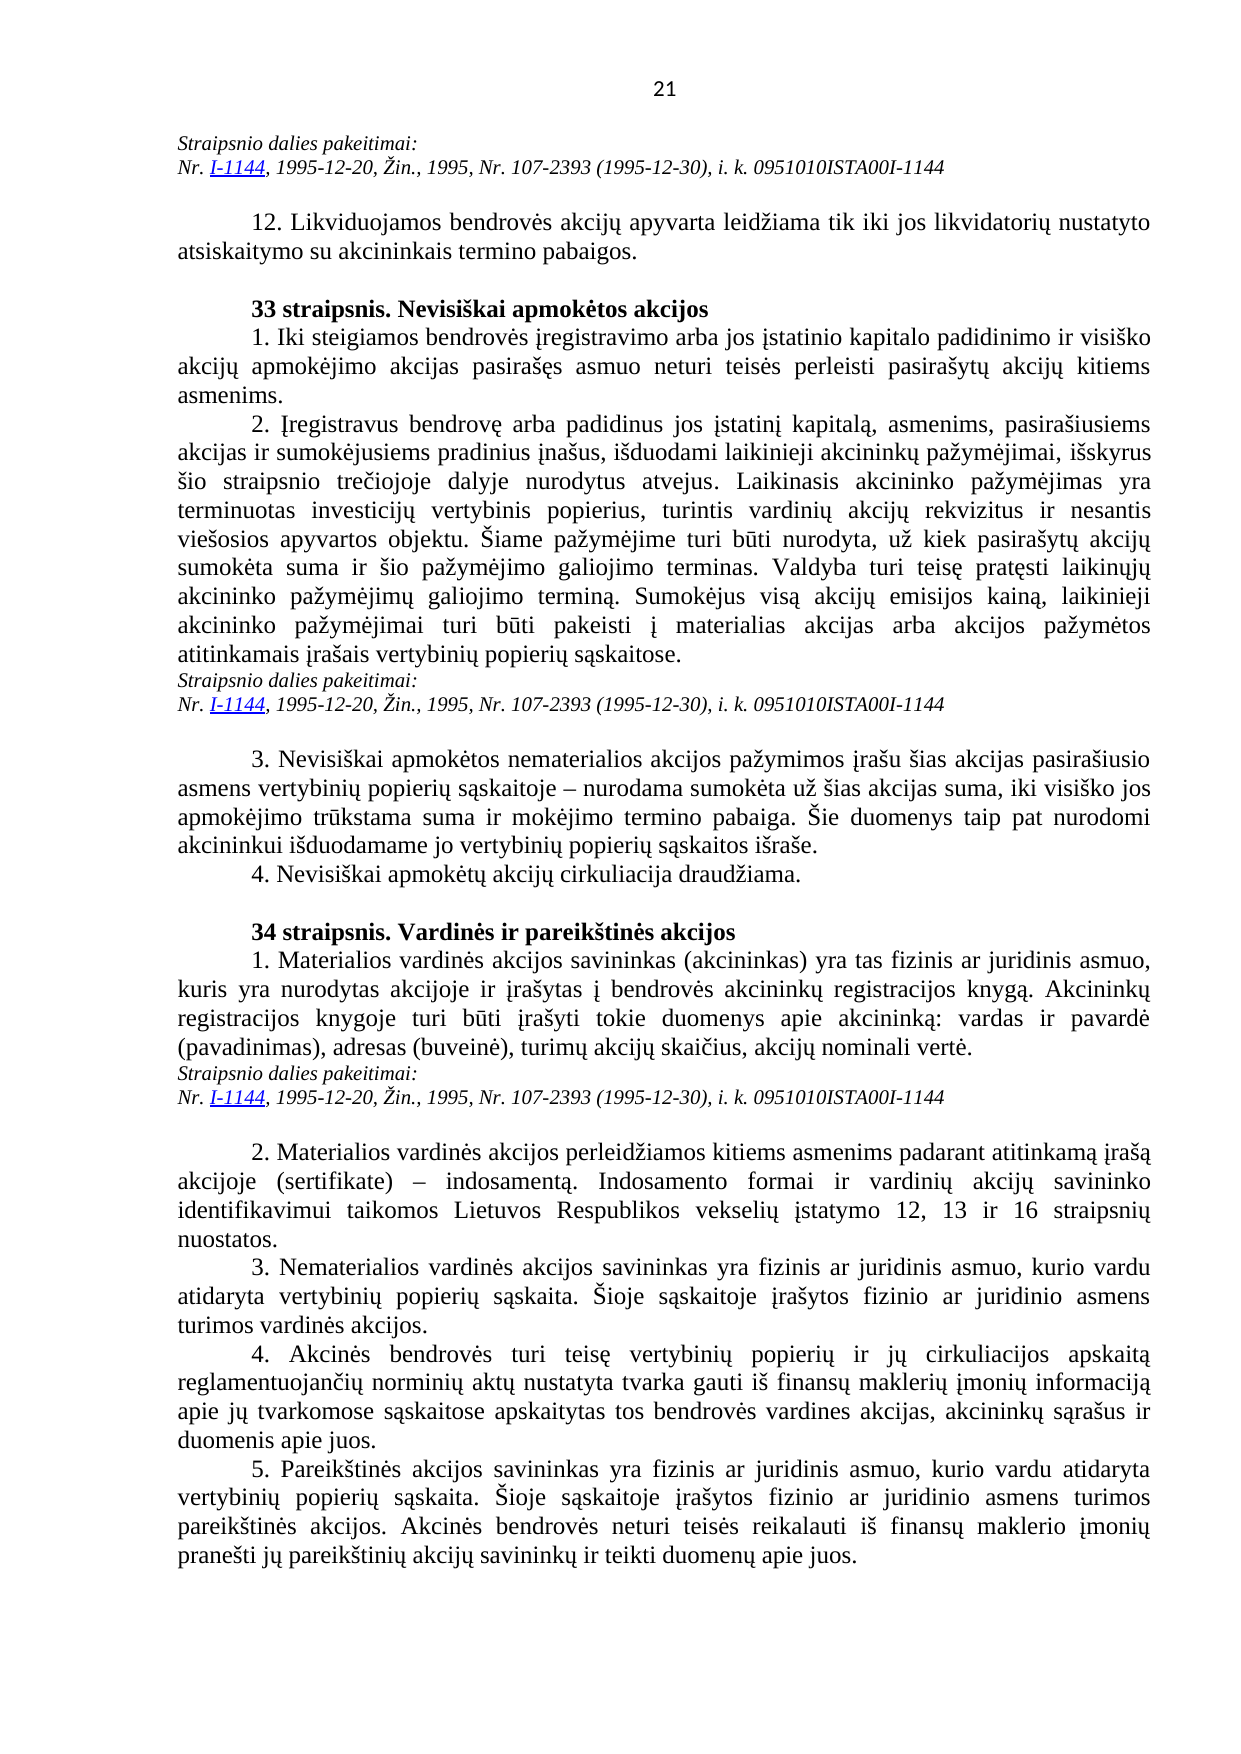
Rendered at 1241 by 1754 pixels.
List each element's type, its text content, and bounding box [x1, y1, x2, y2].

text 2. Įregistravus bendrovę arba padidinus jos įstatinį kapitalą, asmenims, pasirašiusiems akcijas ir sumokėjusiems pradinius įnašus, išduodami laikinieji akcininkų pažymėjimai, išskyrus šio straipsnio trečiojoje dalyje nurodytus atvejus. Laikinasis akcininko pažymėjimas yra terminuotas investicijų vertybinis popierius, turintis vardinių akcijų rekvizitus ir nesantis viešosios apyvartos objektu. Šiame pažymėjime turi būti nurodyta, už kiek pasirašytų akcijų sumokėta suma ir šio pažymėjimo galiojimo terminas. Valdyba turi teisę pratęsti laikinųjų akcininko pažymėjimų galiojimo terminą. Sumokėjus visą akcijų emisijos kainą, laikinieji akcininko pažymėjimai turi būti pakeisti į materialias akcijas arba akcijos pažymėtos atitinkamais įrašais vertybinių popierių sąskaitose. [177, 409, 1152, 667]
text 1. Iki steigiamos bendrovės įregistravimo arba jos įstatinio kapitalo padidinimo ir visiško akcijų apmokėjimo akcijas pasirašęs asmuo neturi teisės perleisti pasirašytų akcijų kitiems asmenims. [177, 322, 1152, 409]
text Straipsnio dalies pakeitimai: [177, 131, 1152, 155]
text Nr. I-1144, 1995-12-20, Žin., 1995, Nr. 107-2393 (1995-12-30), i. k. 0951010ISTA00I-1144 [177, 1085, 1152, 1109]
text 2. Materialios vardinės akcijos perleidžiamos kitiems asmenims padarant atitinkamą įrašą akcijoje (sertifikate) – indosamentą. Indosamento formai ir vardinių akcijų savininko identifikavimui taikomos Lietuvos Respublikos vekselių įstatymo 12, 13 ir 16 straipsnių nuostatos. [177, 1137, 1152, 1252]
text Nr. I-1144, 1995-12-20, Žin., 1995, Nr. 107-2393 (1995-12-30), i. k. 0951010ISTA00I-1144 [177, 155, 1152, 179]
text Straipsnio dalies pakeitimai: [177, 1061, 1152, 1085]
text 4. Nevisiškai apmokėtų akcijų cirkuliacija draudžiama. [177, 859, 1152, 888]
text Straipsnio dalies pakeitimai: [177, 667, 1152, 692]
text 12. Likviduojamos bendrovės akcijų apyvarta leidžiama tik iki jos likvidatorių nustatyto atsiskaitymo su akcininkais termino pabaigos. [177, 207, 1152, 265]
text 5. Pareikštinės akcijos savininkas yra fizinis ar juridinis asmuo, kurio vardu atidaryta vertybinių popierių sąskaita. Šioje sąskaitoje įrašytos fizinio ar juridinio asmens turimos pareikštinės akcijos. Akcinės bendrovės neturi teisės reikalauti iš finansų maklerio įmonių pranešti jų pareikštinių akcijų savininkų ir teikti duomenų apie juos. [177, 1454, 1152, 1569]
text 3. Nematerialios vardinės akcijos savininkas yra fizinis ar juridinis asmuo, kurio vardu atidaryta vertybinių popierių sąskaita. Šioje sąskaitoje įrašytos fizinio ar juridinio asmens turimos vardinės akcijos. [177, 1252, 1152, 1339]
text 34 straipsnis. Vardinės ir pareikštinės akcijos [177, 917, 1152, 946]
text Nr. I-1144, 1995-12-20, Žin., 1995, Nr. 107-2393 (1995-12-30), i. k. 0951010ISTA00I-1144 [177, 692, 1152, 716]
text 33 straipsnis. Nevisiškai apmokėtos akcijos [177, 294, 1152, 322]
text 3. Nevisiškai apmokėtos nematerialios akcijos pažymimos įrašu šias akcijas pasirašiusio asmens vertybinių popierių sąskaitoje – nurodama sumokėta už šias akcijas suma, iki visiško jos apmokėjimo trūkstama suma ir mokėjimo termino pabaiga. Šie duomenys taip pat nurodomi akcininkui išduodamame jo vertybinių popierių sąskaitos išraše. [177, 744, 1152, 859]
text 4. Akcinės bendrovės turi teisę vertybinių popierių ir jų cirkuliacijos apskaitą reglamentuojančių norminių aktų nustatyta tvarka gauti iš finansų maklerių įmonių informaciją apie jų tvarkomose sąskaitose apskaitytas tos bendrovės vardines akcijas, akcininkų sąrašus ir duomenis apie juos. [177, 1339, 1152, 1454]
text 1. Materialios vardinės akcijos savininkas (akcininkas) yra tas fizinis ar juridinis asmuo, kuris yra nurodytas akcijoje ir įrašytas į bendrovės akcininkų registracijos knygą. Akcininkų registracijos knygoje turi būti įrašyti tokie duomenys apie akcininką: vardas ir pavardė (pavadinimas), adresas (buveinė), turimų akcijų skaičius, akcijų nominali vertė. [177, 946, 1152, 1061]
